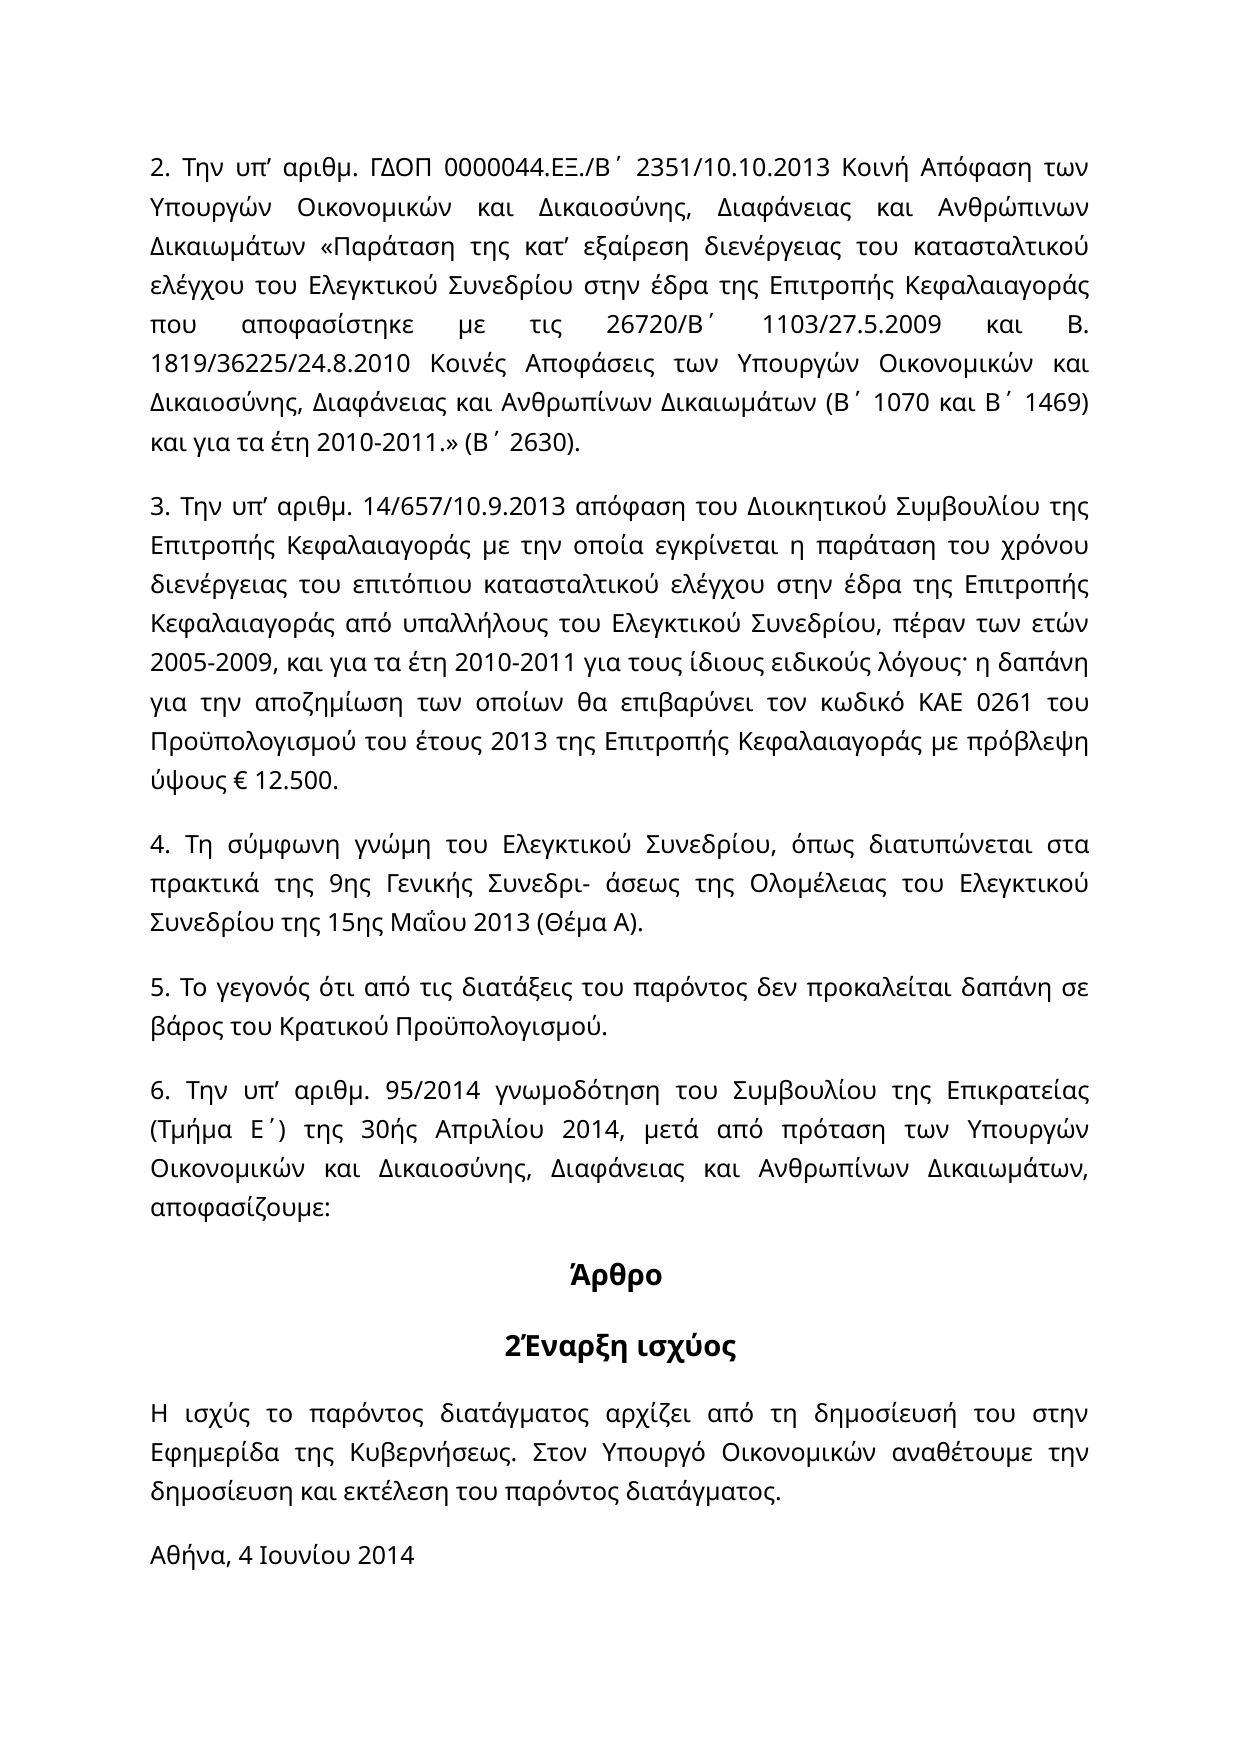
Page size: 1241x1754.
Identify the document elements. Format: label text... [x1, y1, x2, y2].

text 4. Τη σύμφωνη γνώμη του Ελεγκτικού Συνεδρίου, όπως διατυπώνεται στα πρακτικά της 9ης Γενικής Συνεδρι- άσεως της Ολομέλειας του Ελεγκτικού Συνεδρίου της 15ης Μαΐου 2013 (Θέμα Α). [150, 827, 1090, 939]
subtitle 2Έναρξη ισχύος [150, 1325, 1090, 1364]
subtitle Άρθρο [150, 1254, 1090, 1294]
text 2. Την υπ’ αριθμ. ΓΔΟΠ 0000044.ΕΞ./Β΄ 2351/10.10.2013 Κοινή Απόφαση των Υπουργών Οικονομικών και Δικαιοσύνης, Διαφάνειας και Ανθρώπινων Δικαιωμάτων «Παράταση της κατ’ εξαίρεση διενέργειας του κατασταλτικού ελέγχου του Ελεγκτικού Συνεδρίου στην έδρα της Επιτροπής Κεφαλαιαγοράς που αποφασίστηκε με τις 26720/Β΄ 1103/27.5.2009 και Β. 1819/36225/24.8.2010 Κοινές Αποφάσεις των Υπουργών Οικονομικών και Δικαιοσύνης, Διαφάνειας και Ανθρωπίνων Δικαιωμάτων (Β΄ 1070 και Β΄ 1469) και για τα έτη 2010-2011.» (Β΄ 2630). [150, 150, 1090, 458]
text 3. Την υπ’ αριθμ. 14/657/10.9.2013 απόφαση του Διοικητικού Συμβουλίου της Επιτροπής Κεφαλαιαγοράς με την οποία εγκρίνεται η παράταση του χρόνου διενέργειας του επιτόπιου κατασταλτικού ελέγχου στην έδρα της Επιτροπής Κεφαλαιαγοράς από υπαλλήλους του Ελεγκτικού Συνεδρίου, πέραν των ετών 2005-2009, και για τα έτη 2010-2011 για τους ίδιους ειδικούς λόγους· η δαπάνη για την αποζημίωση των οποίων θα επιβαρύνει τον κωδικό ΚΑΕ 0261 του Προϋπολογισμού του έτους 2013 της Επιτροπής Κεφαλαιαγοράς με πρόβλεψη ύψους € 12.500. [150, 488, 1090, 797]
text 5. Το γεγονός ότι από τις διατάξεις του παρόντος δεν προκαλείται δαπάνη σε βάρος του Κρατικού Προϋπολογισμού. [150, 969, 1090, 1042]
text Η ισχύς το παρόντος διατάγματος αρχίζει από τη δημοσίευσή του στην Εφημερίδα της Κυβερνήσεως. Στον Υπουργό Οικονομικών αναθέτουμε την δημοσίευση και εκτέλεση του παρόντος διατάγματος. [150, 1395, 1090, 1508]
text 6. Την υπ’ αριθμ. 95/2014 γνωμοδότηση του Συμβουλίου της Επικρατείας (Τμήμα Ε΄) της 30ής Απριλίου 2014, μετά από πρόταση των Υπουργών Οικονομικών και Δικαιοσύνης, Διαφάνειας και Ανθρωπίνων Δικαιωμάτων, αποφασίζουμε: [150, 1072, 1090, 1224]
text Αθήνα, 4 Ιουνίου 2014 [150, 1538, 1090, 1572]
